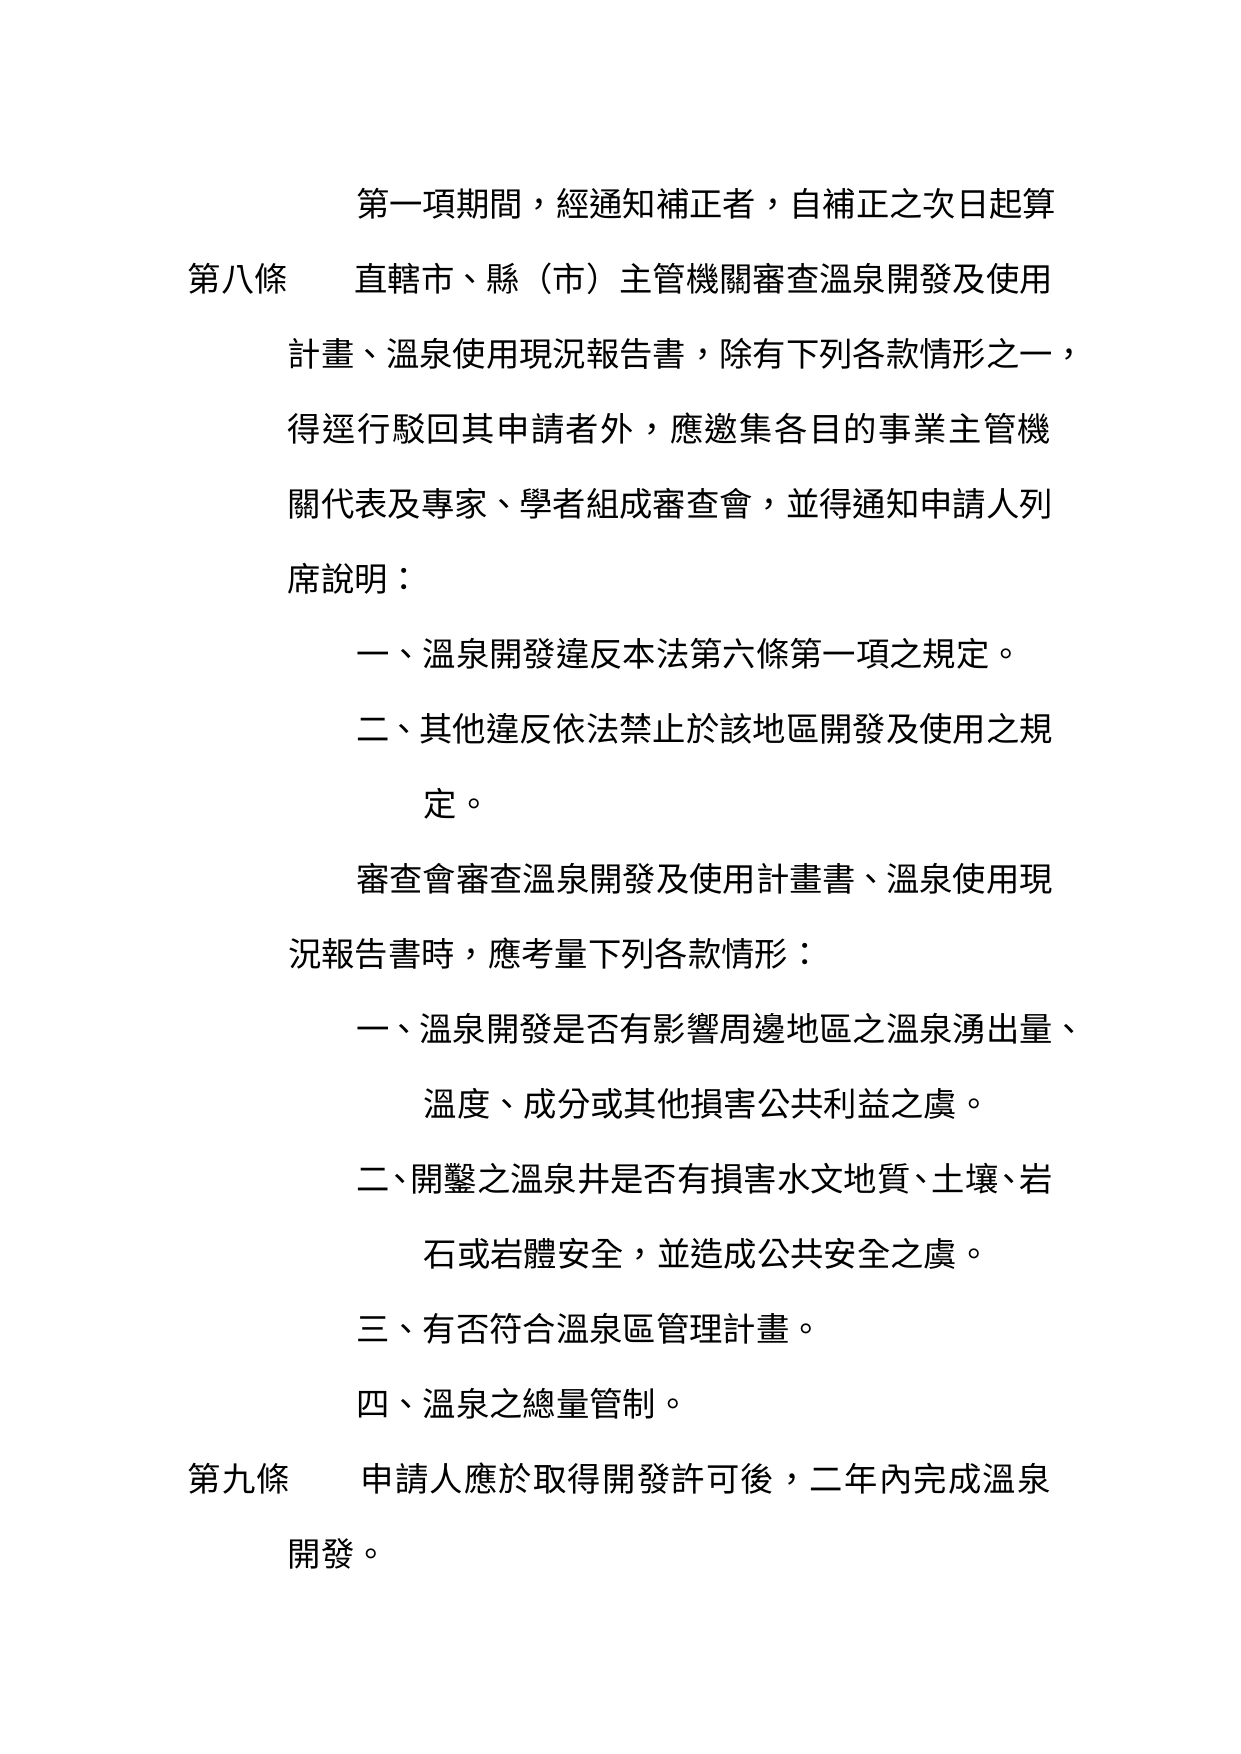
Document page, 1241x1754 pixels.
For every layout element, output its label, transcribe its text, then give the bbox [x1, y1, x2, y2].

text 審查會審查溫泉開發及使用計畫書、溫泉使用現況報告書時，應考量下列各款情形： [288, 839, 1053, 989]
text 一、溫泉開發違反本法第六條第一項之規定。 [356, 614, 1053, 689]
text 三、有否符合溫泉區管理計畫。 [356, 1289, 1053, 1364]
text 四、溫泉之總量管制。 [356, 1364, 1053, 1439]
text 第八條 直轄市、縣（市）主管機關審查溫泉開發及使用計畫、溫泉使用現況報告書，除有下列各款情形之一，得逕行駁回其申請者外，應邀集各目的事業主管機關代表及專家、學者組成審查會，並得通知申請人列席說明： [187, 239, 1053, 614]
text 一、溫泉開發是否有影響周邊地區之溫泉湧出量、溫度、成分或其他損害公共利益之虞。 [356, 989, 1053, 1139]
text 第九條 申請人應於取得開發許可後，二年內完成溫泉開發。 [187, 1439, 1053, 1589]
text 二、開鑿之溫泉井是否有損害水文地質、土壤、岩石或岩體安全，並造成公共安全之虞。 [356, 1139, 1053, 1289]
text 第一項期間，經通知補正者，自補正之次日起算。 [288, 164, 1053, 239]
text 二、其他違反依法禁止於該地區開發及使用之規定。 [356, 689, 1053, 839]
